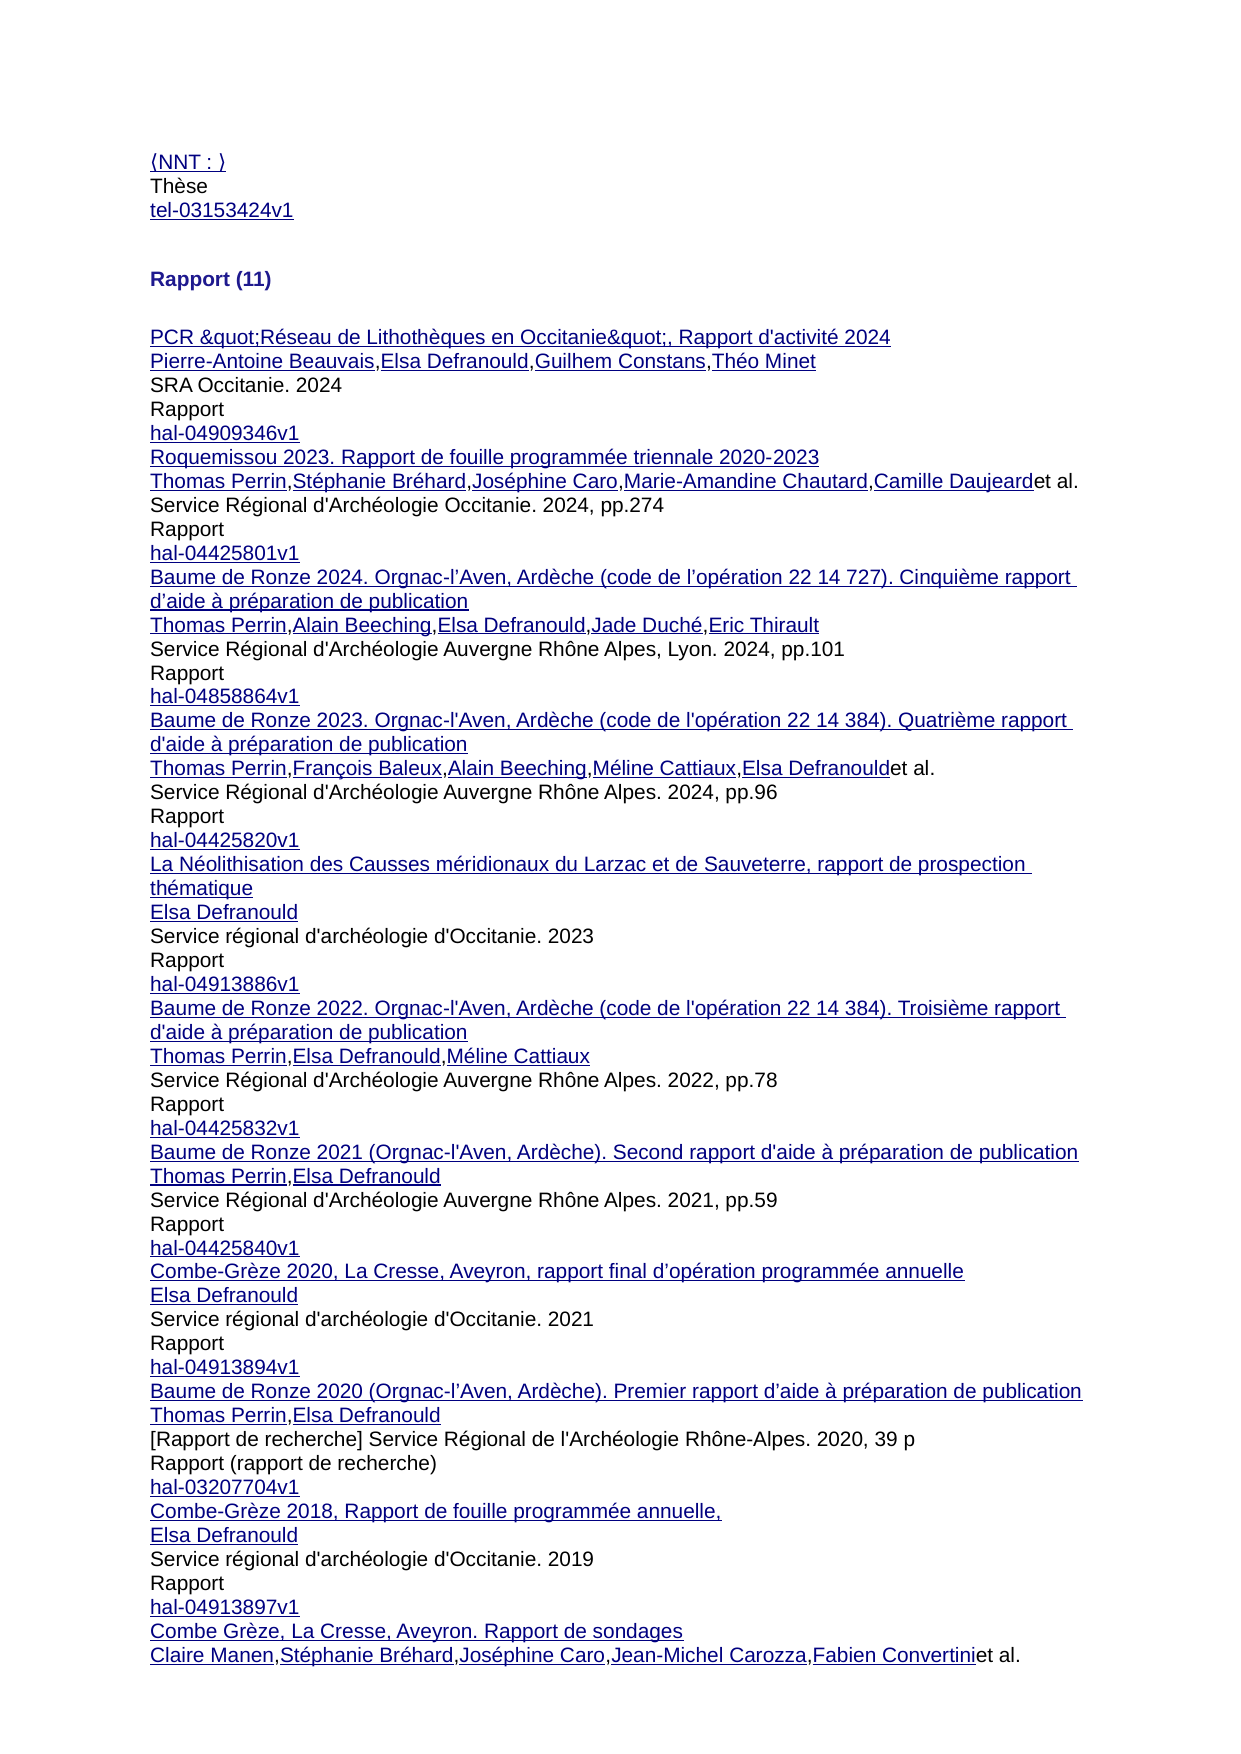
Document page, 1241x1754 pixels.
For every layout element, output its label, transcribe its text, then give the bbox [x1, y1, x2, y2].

table_cell Combe-Grèze 2020, La Cresse, Aveyron, rapport final d’opération programmée annuelle Elsa Defranould Service régional d'archéologie d'Occitanie. 2021 Rapport hal-04913894v1 [150, 1259, 1090, 1379]
table_cell Baume de Ronze 2023. Orgnac­-l'Aven, Ardèche (code de l'opération 22 14 384). Quatrième rapport d'aide à préparation de publication Thomas Perrin,François Baleux,Alain Beeching,Méline Cattiaux,Elsa Defranouldet al. Service Régional d'Archéologie Auvergne Rhône Alpes. 2024, pp.96 Rapport hal-04425820v1 [150, 708, 1090, 852]
table_cell Roquemissou 2023. Rapport de fouille programmée triennale 2020-­2023 Thomas Perrin,Stéphanie Bréhard,Joséphine Caro,Marie-Amandine Chautard,Camille Daujeardet al. Service Régional d'Archéologie Occitanie. 2024, pp.274 Rapport hal-04425801v1 [150, 445, 1090, 564]
subtitle Rapport (11) [150, 267, 1090, 291]
table_header PCR &quot;Réseau de Lithothèques en Occitanie&quot;, Rapport d'activité 2024 Pierre-Antoine Beauvais,Elsa Defranould,Guilhem Constans,Théo Minet SRA Occitanie. 2024 Rapport hal-04909346v1 [150, 325, 1090, 445]
table_cell Baume de Ronze 2020 (Orgnac-l’Aven, Ardèche). Premier rapport d’aide à préparation de publication Thomas Perrin,Elsa Defranould [Rapport de recherche] Service Régional de l'Archéologie Rhône-Alpes. 2020, 39 p Rapport (rapport de recherche) hal-03207704v1 [150, 1379, 1090, 1499]
table_cell Combe Grèze, La Cresse, Aveyron. Rapport de sondages Claire Manen,Stéphanie Bréhard,Joséphine Caro,Jean-Michel Carozza,Fabien Convertiniet al. [150, 1619, 1090, 1667]
table_cell Combe-Grèze 2018, Rapport de fouille programmée annuelle, Elsa Defranould Service régional d'archéologie d'Occitanie. 2019 Rapport hal-04913897v1 [150, 1499, 1090, 1619]
table_header ⟨NNT : ⟩ Thèse tel-03153424v1 [150, 150, 1090, 222]
table_cell Baume de Ronze 2024. Orgnac­-l’Aven, Ardèche (code de l’opération 22 14 727). Cinquième rapport d’aide à préparation de publication Thomas Perrin,Alain Beeching,Elsa Defranould,Jade Duché,Eric Thirault Service Régional d'Archéologie Auvergne Rhône Alpes, Lyon. 2024, pp.101 Rapport hal-04858864v1 [150, 565, 1090, 708]
table_cell Baume de Ronze 2021 (Orgnac-l'Aven, Ardèche). Second rapport d'aide à préparation de publication Thomas Perrin,Elsa Defranould Service Régional d'Archéologie Auvergne Rhône Alpes. 2021, pp.59 Rapport hal-04425840v1 [150, 1140, 1090, 1259]
table_cell La Néolithisation des Causses méridionaux du Larzac et de Sauveterre, rapport de prospection thématique Elsa Defranould Service régional d'archéologie d'Occitanie. 2023 Rapport hal-04913886v1 [150, 852, 1090, 996]
table_cell Baume de Ronze 2022. Orgnac­-l'Aven, Ardèche (code de l'opération 22 14 384). Troisième rapport d'aide à préparation de publication Thomas Perrin,Elsa Defranould,Méline Cattiaux Service Régional d'Archéologie Auvergne Rhône Alpes. 2022, pp.78 Rapport hal-04425832v1 [150, 996, 1090, 1139]
